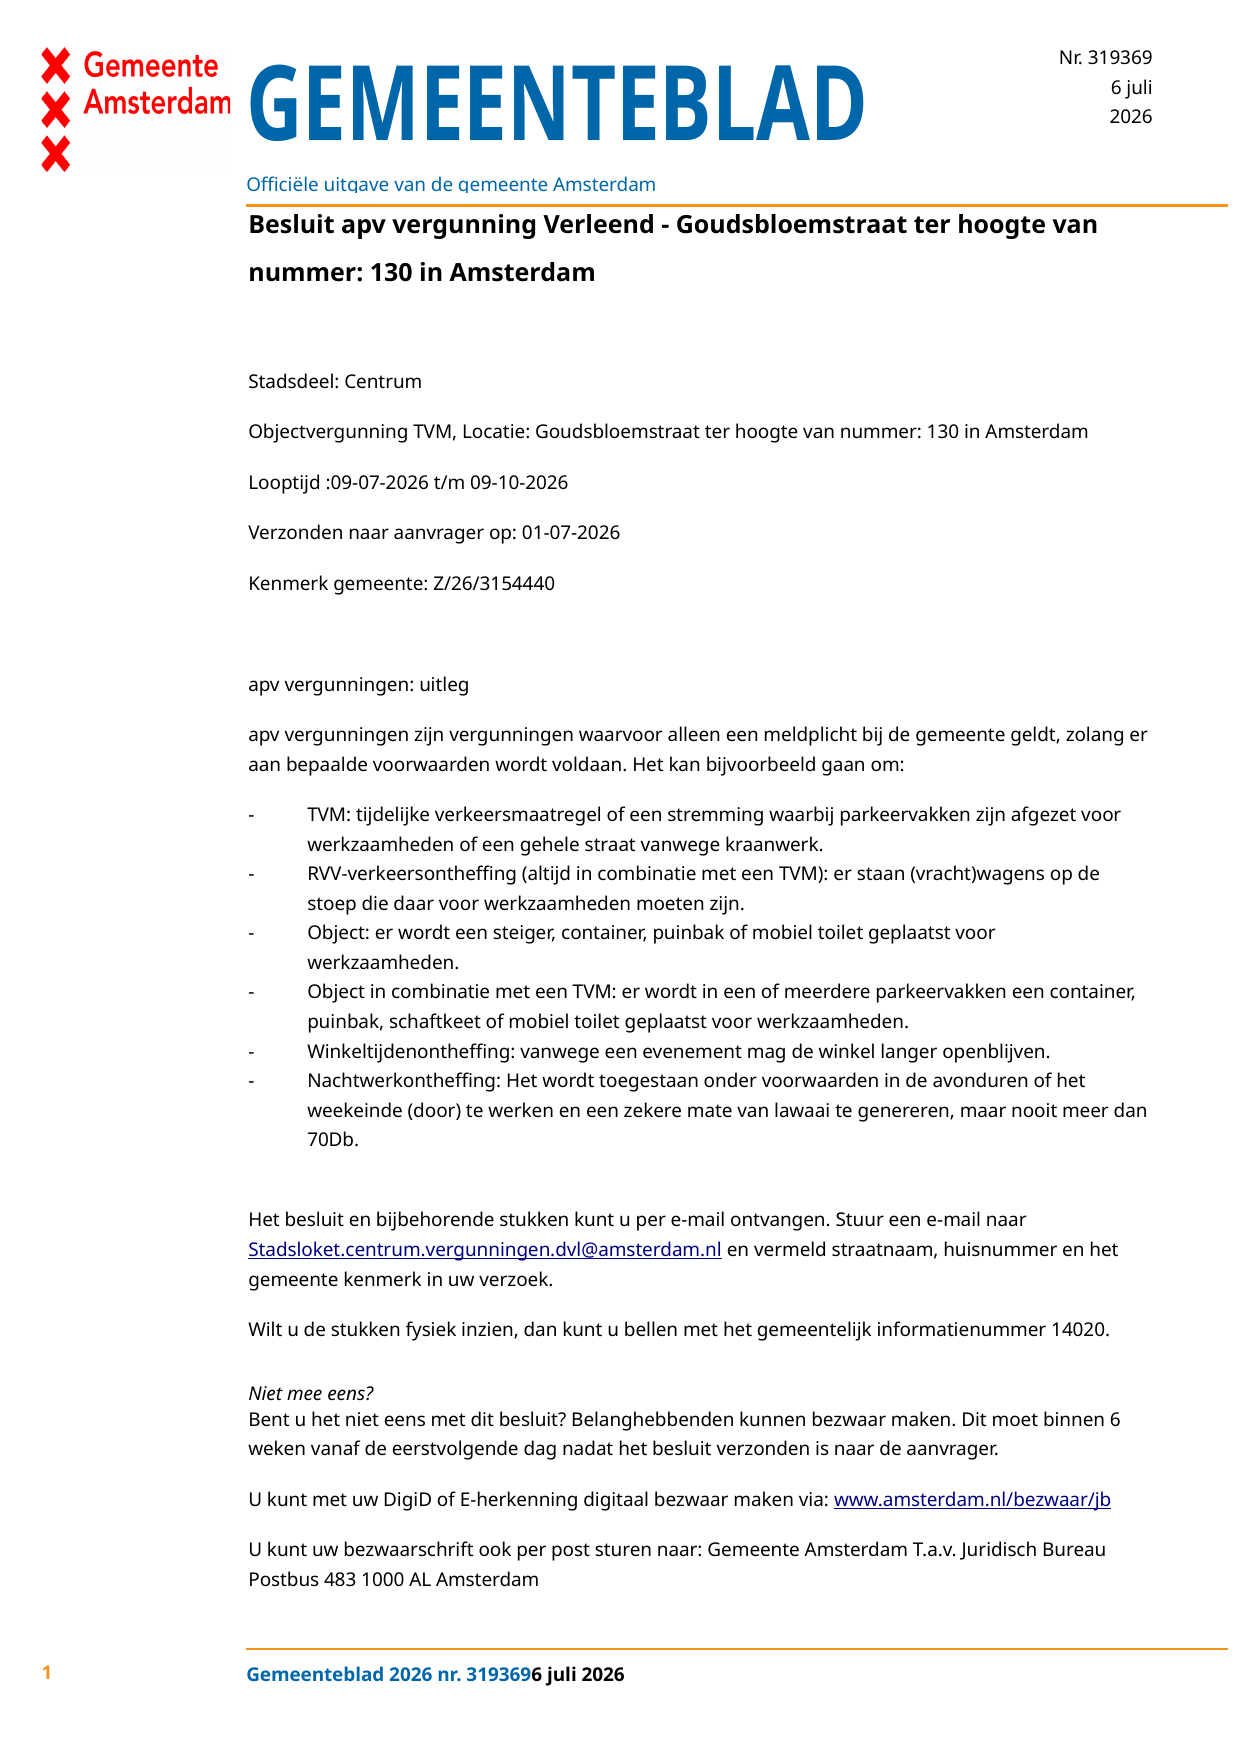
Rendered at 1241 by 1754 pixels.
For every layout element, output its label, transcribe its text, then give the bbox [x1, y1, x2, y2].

picture [41, 47, 231, 172]
list RVV-verkeersontheffing (altijd in combinatie met een TVM): er staan (vracht)wagens op de stoep die daar voor werkzaamheden moeten zijn. [248, 860, 1152, 916]
list Object in combinatie met een TVM: er wordt in een of meerdere parkeervakken een container, puinbak, schaftkeet of mobiel toilet geplaatst voor werkzaamheden. [248, 979, 1152, 1034]
list Object: er wordt een steiger, container, puinbak of mobiel toilet geplaatst voor werkzaamheden. [248, 919, 1152, 975]
text Niet mee eens? [248, 1380, 1152, 1406]
text apv vergunningen: uitleg [248, 671, 1152, 697]
list Winkeltijdenontheffing: vanwege een evenement mag de winkel langer openblijven. [248, 1038, 1152, 1064]
text Stadsdeel: Centrum [248, 368, 1152, 394]
text U kunt met uw DigiD of E-herkenning digitaal bezwaar maken via: www.amsterdam.nl/bezwaar/jb [248, 1486, 1152, 1512]
text Verzonden naar aanvrager op: 01-07-2026 [248, 519, 1152, 545]
list TVM: tijdelijke verkeersmaatregel of een stremming waarbij parkeervakken zijn afgezet voor werkzaamheden of een gehele straat vanwege kraanwerk. [248, 801, 1152, 857]
list Nachtwerkontheffing: Het wordt toegestaan onder voorwaarden in de avonduren of het weekeinde (door) te werken en een zekere mate van lawaai te genereren, maar nooit meer dan 70Db. [248, 1067, 1152, 1152]
text U kunt uw bezwaarschrift ook per post sturen naar: Gemeente Amsterdam T.a.v. Juridisch Bureau Postbus 483 1000 AL Amsterdam [248, 1536, 1152, 1592]
text Objectvergunning TVM, Locatie: Goudsbloemstraat ter hoogte van nummer: 130 in Amsterdam [248, 419, 1152, 444]
text Looptijd :09-07-2026 t/m 09-10-2026 [248, 469, 1152, 495]
text Bent u het niet eens met dit besluit? Belanghebbenden kunnen bezwaar maken. Dit moet binnen 6 weken vanaf de eerstvolgende dag nadat het besluit verzonden is naar de aanvrager. [248, 1406, 1152, 1461]
text Het besluit en bijbehorende stukken kunt u per e-mail ontvangen. Stuur een e-mail naar Stadsloket.centrum.vergunningen.dvl@amsterdam.nl en vermeld straatnaam, huisnummer en het gemeente kenmerk in uw verzoek. [248, 1207, 1152, 1292]
text Kenmerk gemeente: Z/26/3154440 [248, 570, 1152, 596]
text apv vergunningen zijn vergunningen waarvoor alleen een meldplicht bij de gemeente geldt, zolang er aan bepaalde voorwaarden wordt voldaan. Het kan bijvoorbeeld gaan om: [248, 721, 1152, 777]
text Wilt u de stukken fysiek inzien, dan kunt u bellen met het gemeentelijk informatienummer 14020. [248, 1316, 1152, 1342]
text Besluit apv vergunning Verleend - Goudsbloemstraat ter hoogte van nummer: 130 in Amsterdam [248, 207, 1152, 288]
